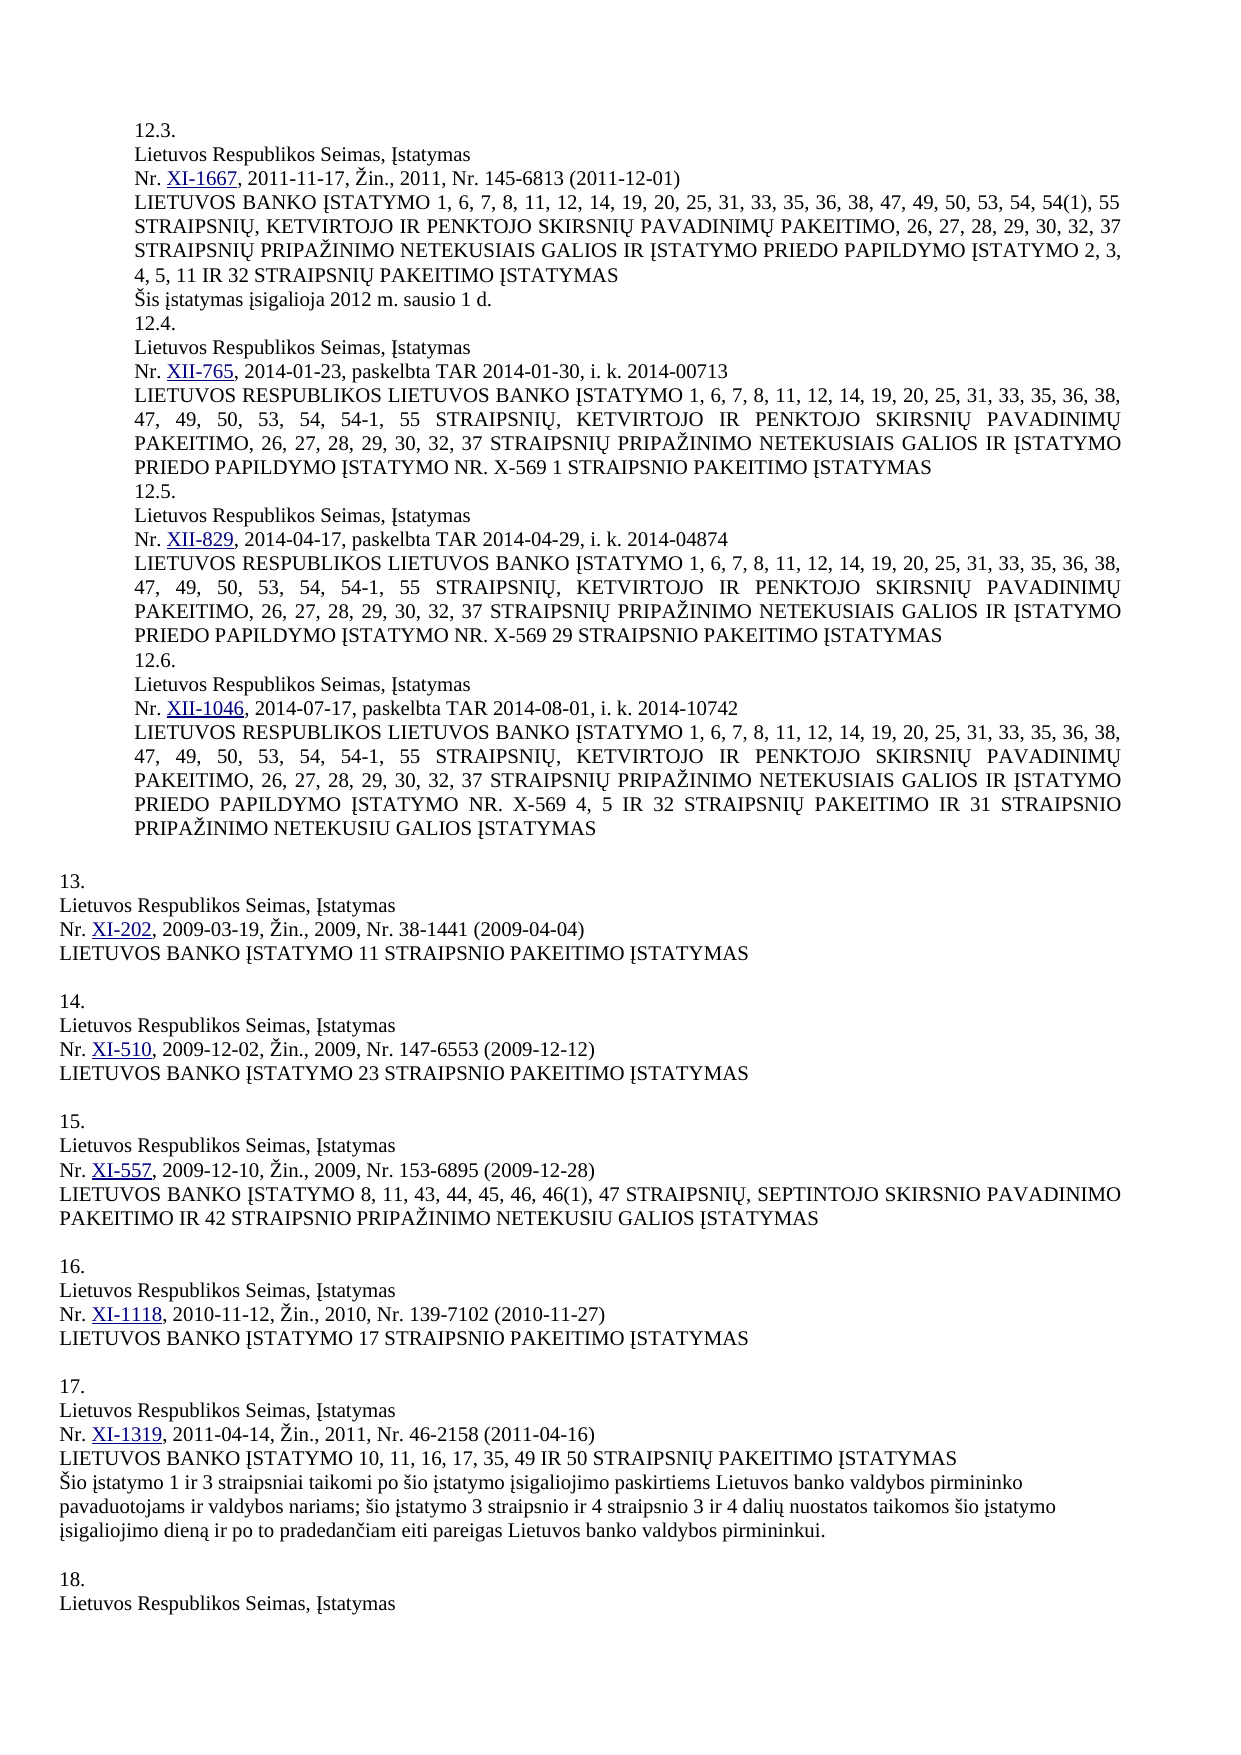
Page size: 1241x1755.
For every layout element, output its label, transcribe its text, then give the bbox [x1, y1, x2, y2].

text 18. [59, 1567, 1122, 1591]
text Šis įstatymas įsigalioja 2012 m. sausio 1 d. [59, 287, 1122, 311]
text Lietuvos Respublikos Seimas, Įstatymas [59, 1013, 1122, 1037]
text Lietuvos Respublikos Seimas, Įstatymas [59, 1133, 1122, 1157]
text Nr. XI-1118, 2010-11-12, Žin., 2010, Nr. 139-7102 (2010-11-27) [59, 1302, 1122, 1326]
text LIETUVOS RESPUBLIKOS LIETUVOS BANKO ĮSTATYMO 1, 6, 7, 8, 11, 12, 14, 19, 20, 25, 31, 33, 35, 36, 38, 47, 49, 50, 53, 54, 54-1, 55 STRAIPSNIŲ, KETVIRTOJO IR PENKTOJO SKIRSNIŲ PAVADINIMŲ PAKEITIMO, 26, 27, 28, 29, 30, 32, 37 STRAIPSNIŲ PRIPAŽINIMO NETEKUSIAIS GALIOS IR ĮSTATYMO PRIEDO PAPILDYMO ĮSTATYMO NR. X-569 4, 5 IR 32 STRAIPSNIŲ PAKEITIMO IR 31 STRAIPSNIO PRIPAŽINIMO NETEKUSIU GALIOS ĮSTATYMAS [134, 720, 1122, 840]
text 12.3. [59, 118, 1122, 142]
text Lietuvos Respublikos Seimas, Įstatymas [59, 503, 1122, 527]
text Lietuvos Respublikos Seimas, Įstatymas [59, 142, 1122, 166]
text Lietuvos Respublikos Seimas, Įstatymas [59, 893, 1122, 917]
text 14. [59, 989, 1122, 1013]
text LIETUVOS BANKO ĮSTATYMO 10, 11, 16, 17, 35, 49 IR 50 STRAIPSNIŲ PAKEITIMO ĮSTATYMAS [59, 1446, 1122, 1470]
text Nr. XII-1046, 2014-07-17, paskelbta TAR 2014-08-01, i. k. 2014-10742 [59, 696, 1122, 720]
text 12.6. [59, 647, 1122, 672]
text Nr. XI-557, 2009-12-10, Žin., 2009, Nr. 153-6895 (2009-12-28) [59, 1157, 1122, 1182]
text Šio įstatymo 1 ir 3 straipsniai taikomi po šio įstatymo įsigaliojimo paskirtiems Lietuvos banko valdybos pirmininko pavaduotojams ir valdybos nariams; šio įstatymo 3 straipsnio ir 4 straipsnio 3 ir 4 dalių nuostatos taikomos šio įstatymo įsigaliojimo dieną ir po to pradedančiam eiti pareigas Lietuvos banko valdybos pirmininkui. [59, 1470, 1122, 1542]
text Lietuvos Respublikos Seimas, Įstatymas [59, 335, 1122, 359]
text 15. [59, 1109, 1122, 1133]
text Nr. XI-202, 2009-03-19, Žin., 2009, Nr. 38-1441 (2009-04-04) [59, 917, 1122, 941]
text 12.4. [59, 311, 1122, 335]
text Nr. XI-1667, 2011-11-17, Žin., 2011, Nr. 145-6813 (2011-12-01) [59, 166, 1122, 190]
text 17. [59, 1374, 1122, 1398]
text 13. [59, 869, 1122, 893]
text Lietuvos Respublikos Seimas, Įstatymas [59, 1278, 1122, 1302]
text Lietuvos Respublikos Seimas, Įstatymas [59, 1398, 1122, 1422]
text LIETUVOS RESPUBLIKOS LIETUVOS BANKO ĮSTATYMO 1, 6, 7, 8, 11, 12, 14, 19, 20, 25, 31, 33, 35, 36, 38, 47, 49, 50, 53, 54, 54-1, 55 STRAIPSNIŲ, KETVIRTOJO IR PENKTOJO SKIRSNIŲ PAVADINIMŲ PAKEITIMO, 26, 27, 28, 29, 30, 32, 37 STRAIPSNIŲ PRIPAŽINIMO NETEKUSIAIS GALIOS IR ĮSTATYMO PRIEDO PAPILDYMO ĮSTATYMO NR. X-569 29 STRAIPSNIO PAKEITIMO ĮSTATYMAS [134, 551, 1122, 647]
text Nr. XII-765, 2014-01-23, paskelbta TAR 2014-01-30, i. k. 2014-00713 [59, 359, 1122, 383]
text LIETUVOS BANKO ĮSTATYMO 8, 11, 43, 44, 45, 46, 46(1), 47 STRAIPSNIŲ, SEPTINTOJO SKIRSNIO PAVADINIMO PAKEITIMO IR 42 STRAIPSNIO PRIPAŽINIMO NETEKUSIU GALIOS ĮSTATYMAS [59, 1182, 1122, 1230]
text Nr. XI-1319, 2011-04-14, Žin., 2011, Nr. 46-2158 (2011-04-16) [59, 1422, 1122, 1446]
text LIETUVOS BANKO ĮSTATYMO 1, 6, 7, 8, 11, 12, 14, 19, 20, 25, 31, 33, 35, 36, 38, 47, 49, 50, 53, 54, 54(1), 55 STRAIPSNIŲ, KETVIRTOJO IR PENKTOJO SKIRSNIŲ PAVADINIMŲ PAKEITIMO, 26, 27, 28, 29, 30, 32, 37 STRAIPSNIŲ PRIPAŽINIMO NETEKUSIAIS GALIOS IR ĮSTATYMO PRIEDO PAPILDYMO ĮSTATYMO 2, 3, 4, 5, 11 IR 32 STRAIPSNIŲ PAKEITIMO ĮSTATYMAS [134, 190, 1122, 287]
text LIETUVOS BANKO ĮSTATYMO 17 STRAIPSNIO PAKEITIMO ĮSTATYMAS [59, 1326, 1122, 1350]
text Nr. XI-510, 2009-12-02, Žin., 2009, Nr. 147-6553 (2009-12-12) [59, 1037, 1122, 1061]
text LIETUVOS RESPUBLIKOS LIETUVOS BANKO ĮSTATYMO 1, 6, 7, 8, 11, 12, 14, 19, 20, 25, 31, 33, 35, 36, 38, 47, 49, 50, 53, 54, 54-1, 55 STRAIPSNIŲ, KETVIRTOJO IR PENKTOJO SKIRSNIŲ PAVADINIMŲ PAKEITIMO, 26, 27, 28, 29, 30, 32, 37 STRAIPSNIŲ PRIPAŽINIMO NETEKUSIAIS GALIOS IR ĮSTATYMO PRIEDO PAPILDYMO ĮSTATYMO NR. X-569 1 STRAIPSNIO PAKEITIMO ĮSTATYMAS [134, 383, 1122, 479]
text 16. [59, 1254, 1122, 1278]
text Lietuvos Respublikos Seimas, Įstatymas [59, 1591, 1122, 1615]
text LIETUVOS BANKO ĮSTATYMO 11 STRAIPSNIO PAKEITIMO ĮSTATYMAS [59, 941, 1122, 965]
text LIETUVOS BANKO ĮSTATYMO 23 STRAIPSNIO PAKEITIMO ĮSTATYMAS [59, 1061, 1122, 1085]
text Lietuvos Respublikos Seimas, Įstatymas [59, 672, 1122, 696]
text 12.5. [59, 479, 1122, 503]
text Nr. XII-829, 2014-04-17, paskelbta TAR 2014-04-29, i. k. 2014-04874 [59, 527, 1122, 551]
